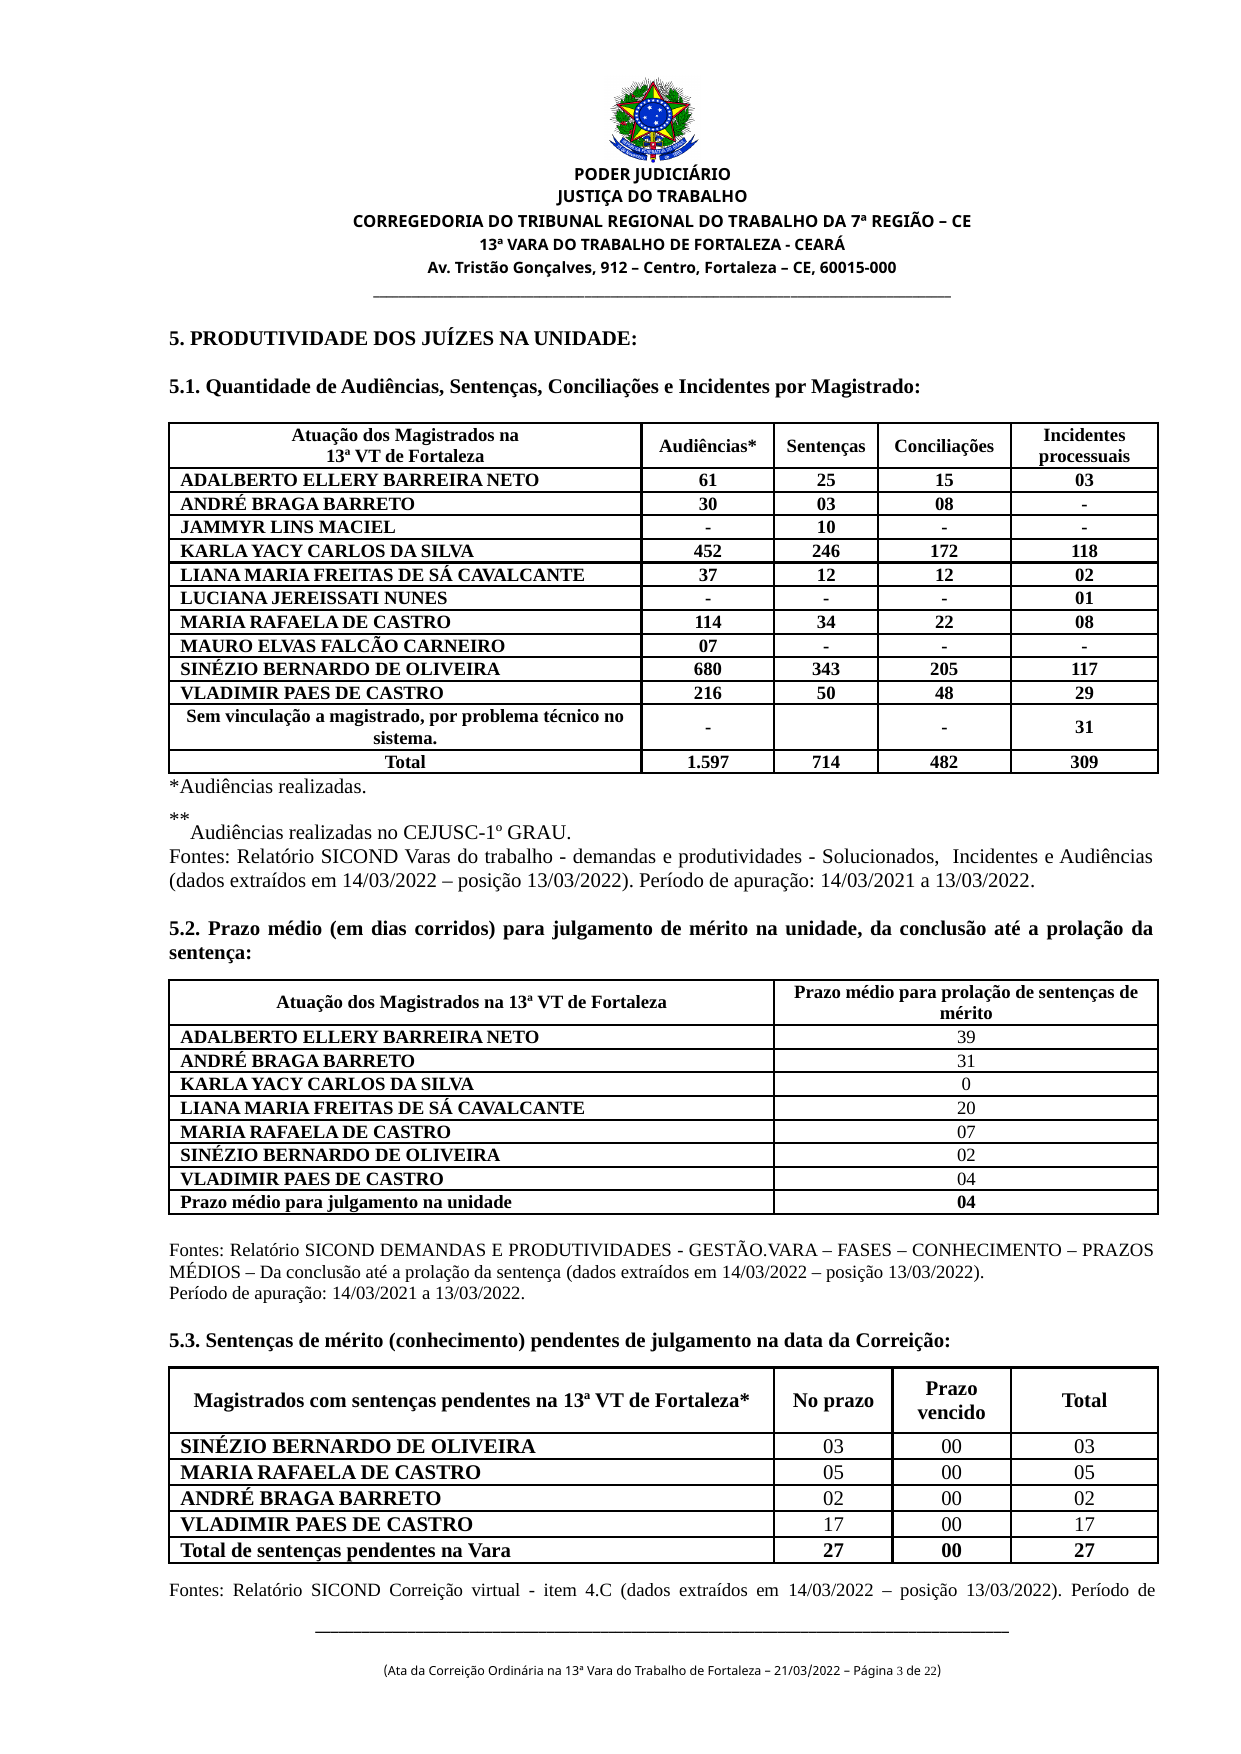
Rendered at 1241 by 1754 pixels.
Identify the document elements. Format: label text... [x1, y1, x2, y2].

table_cell 246 [775, 540, 877, 561]
table_header Prazo vencido [894, 1369, 1010, 1432]
table_cell 0 [775, 1073, 1157, 1095]
table_header No prazo [775, 1369, 891, 1432]
table_cell 30 [643, 493, 773, 514]
table_cell 309 [1012, 751, 1157, 772]
table_cell 680 [643, 658, 773, 680]
table_cell 05 [1012, 1460, 1157, 1484]
table_cell 39 [775, 1026, 1157, 1047]
table_header Audiências* [643, 424, 773, 467]
table_cell MARIA RAFAELA DE CASTRO [170, 611, 640, 632]
text 5.1. Quantidade de Audiências, Sentenças, Conciliações e Incidentes por Magistrado: [169, 373, 1155, 398]
table_cell 05 [775, 1460, 891, 1484]
table_cell 22 [879, 611, 1010, 632]
table_cell KARLA YACY CARLOS DA SILVA [170, 1073, 773, 1095]
table_cell 482 [879, 751, 1010, 772]
table_cell 27 [1012, 1538, 1157, 1562]
table_cell 17 [775, 1512, 891, 1536]
table_cell - [879, 705, 1010, 748]
table_cell LIANA MARIA FREITAS DE SÁ CAVALCANTE [170, 564, 640, 585]
table_cell 02 [1012, 1486, 1157, 1510]
table_cell 31 [775, 1050, 1157, 1071]
text Período de apuração: 14/03/2021 a 13/03/2022. [169, 1282, 1155, 1304]
table_cell 01 [1012, 587, 1157, 609]
table_cell ANDRÉ BRAGA BARRETO [170, 1050, 773, 1071]
table_cell 61 [643, 469, 773, 491]
table_cell 20 [775, 1097, 1157, 1118]
table_cell 343 [775, 658, 877, 680]
table_cell 714 [775, 751, 877, 772]
table_cell VLADIMIR PAES DE CASTRO [170, 1512, 773, 1536]
table_header Prazo médio para prolação de sentenças de mérito [775, 981, 1157, 1024]
table_cell - [879, 516, 1010, 538]
table_cell MARIA RAFAELA DE CASTRO [170, 1460, 773, 1484]
table_cell 00 [894, 1434, 1010, 1458]
table_cell JAMMYR LINS MACIEL [170, 516, 640, 538]
table_header Atuação dos Magistrados na 13ª VT de Fortaleza [170, 981, 773, 1024]
table_cell - [1012, 635, 1157, 656]
table_cell ADALBERTO ELLERY BARREIRA NETO [170, 1026, 773, 1047]
table_cell 118 [1012, 540, 1157, 561]
table_cell VLADIMIR PAES DE CASTRO [170, 1168, 773, 1189]
table_cell 17 [1012, 1512, 1157, 1536]
table_cell Total de sentenças pendentes na Vara [170, 1538, 773, 1562]
table_cell 15 [879, 469, 1010, 491]
table_cell 03 [775, 493, 877, 514]
table_cell 172 [879, 540, 1010, 561]
table_cell 37 [643, 564, 773, 585]
table_cell 10 [775, 516, 877, 538]
table_cell LUCIANA JEREISSATI NUNES [170, 587, 640, 609]
table_header Total [1012, 1369, 1157, 1432]
table_cell MAURO ELVAS FALCÃO CARNEIRO [170, 635, 640, 656]
table_cell 452 [643, 540, 773, 561]
table_cell - [775, 587, 877, 609]
table_cell - [643, 516, 773, 538]
picture [604, 75, 700, 164]
text *Audiências realizadas. [169, 774, 1155, 807]
table_header Sentenças [775, 424, 877, 467]
table_cell 02 [1012, 564, 1157, 585]
table_cell 00 [894, 1538, 1010, 1562]
text Fontes: Relatório SICOND Varas do trabalho - demandas e produtividades - Solucionados, Incidentes e Audiências (dados extraídos em 14/03/2022 – posição 13/03/2022). Período de apuração: 14/03/2021 a 13/03/2022. [169, 844, 1155, 892]
text 5.3. Sentenças de mérito (conhecimento) pendentes de julgamento na data da Correição: [169, 1304, 1155, 1352]
table_cell 08 [1012, 611, 1157, 632]
table_cell 216 [643, 682, 773, 703]
table_header Conciliações [879, 424, 1010, 467]
text 5. Produtividade dos Juízes na Unidade: [169, 325, 1155, 349]
table_cell 04 [775, 1168, 1157, 1189]
table_cell 31 [1012, 705, 1157, 748]
table_cell 25 [775, 469, 877, 491]
table_cell SINÉZIO BERNARDO DE OLIVEIRA [170, 1144, 773, 1166]
table_cell 34 [775, 611, 877, 632]
table_cell VLADIMIR PAES DE CASTRO [170, 682, 640, 703]
table_cell 03 [1012, 1434, 1157, 1458]
table_cell 04 [775, 1191, 1157, 1213]
table_cell KARLA YACY CARLOS DA SILVA [170, 540, 640, 561]
table_cell - [879, 587, 1010, 609]
table_cell 03 [1012, 469, 1157, 491]
table_cell - [643, 587, 773, 609]
table_cell LIANA MARIA FREITAS DE SÁ CAVALCANTE [170, 1097, 773, 1118]
table_cell Total [170, 751, 640, 772]
table_cell ANDRÉ BRAGA BARRETO [170, 1486, 773, 1510]
table_cell 02 [775, 1144, 1157, 1166]
table_cell Sem vinculação a magistrado, por problema técnico no sistema. [170, 705, 640, 748]
table_cell 03 [775, 1434, 891, 1458]
table_cell 02 [775, 1486, 891, 1510]
text Fontes: Relatório SICOND Correição virtual - item 4.C (dados extraídos em 14/03/2022 – posição 13/03/2022). Período de [169, 1579, 1155, 1600]
table_cell 29 [1012, 682, 1157, 703]
table_cell - [643, 705, 773, 748]
table_cell - [1012, 516, 1157, 538]
table_cell 27 [775, 1538, 891, 1562]
table_header Atuação dos Magistrados na 13ª VT de Fortaleza [170, 424, 640, 467]
table_cell - [1012, 493, 1157, 514]
table_cell 08 [879, 493, 1010, 514]
table_cell 12 [775, 564, 877, 585]
table_header Incidentes processuais [1012, 424, 1157, 467]
table_cell ANDRÉ BRAGA BARRETO [170, 493, 640, 514]
table_cell 07 [643, 635, 773, 656]
table_cell - [775, 635, 877, 656]
table_cell Prazo médio para julgamento na unidade [170, 1191, 773, 1213]
table_cell 00 [894, 1512, 1010, 1536]
table_cell - [879, 635, 1010, 656]
table_cell SINÉZIO BERNARDO DE OLIVEIRA [170, 1434, 773, 1458]
table_cell 48 [879, 682, 1010, 703]
table_cell 00 [894, 1486, 1010, 1510]
table_cell 07 [775, 1121, 1157, 1142]
table_cell SINÉZIO BERNARDO DE OLIVEIRA [170, 658, 640, 680]
text **Audiências realizadas no CEJUSC-1º GRAU. [169, 807, 1155, 844]
table_cell 12 [879, 564, 1010, 585]
table_header Magistrados com sentenças pendentes na 13ª VT de Fortaleza* [170, 1369, 773, 1432]
table_cell MARIA RAFAELA DE CASTRO [170, 1121, 773, 1142]
table_cell 114 [643, 611, 773, 632]
table_cell 205 [879, 658, 1010, 680]
table_cell [775, 705, 877, 748]
table_cell 1.597 [643, 751, 773, 772]
text 5.2. Prazo médio (em dias corridos) para julgamento de mérito na unidade, da conclusão até a prolação da sentença: [169, 916, 1155, 964]
table_cell 50 [775, 682, 877, 703]
table_cell ADALBERTO ELLERY BARREIRA NETO [170, 469, 640, 491]
table_cell 117 [1012, 658, 1157, 680]
table_cell 00 [894, 1460, 1010, 1484]
text Fontes: Relatório SICOND DEMANDAS E PRODUTIVIDADES - GESTÃO.VARA – FASES – CONHECIMENTO – PRAZOS MÉDIOS – Da conclusão até a prolação da sentença (dados extraídos em 14/03/2022 – posição 13/03/2022). [169, 1239, 1155, 1282]
